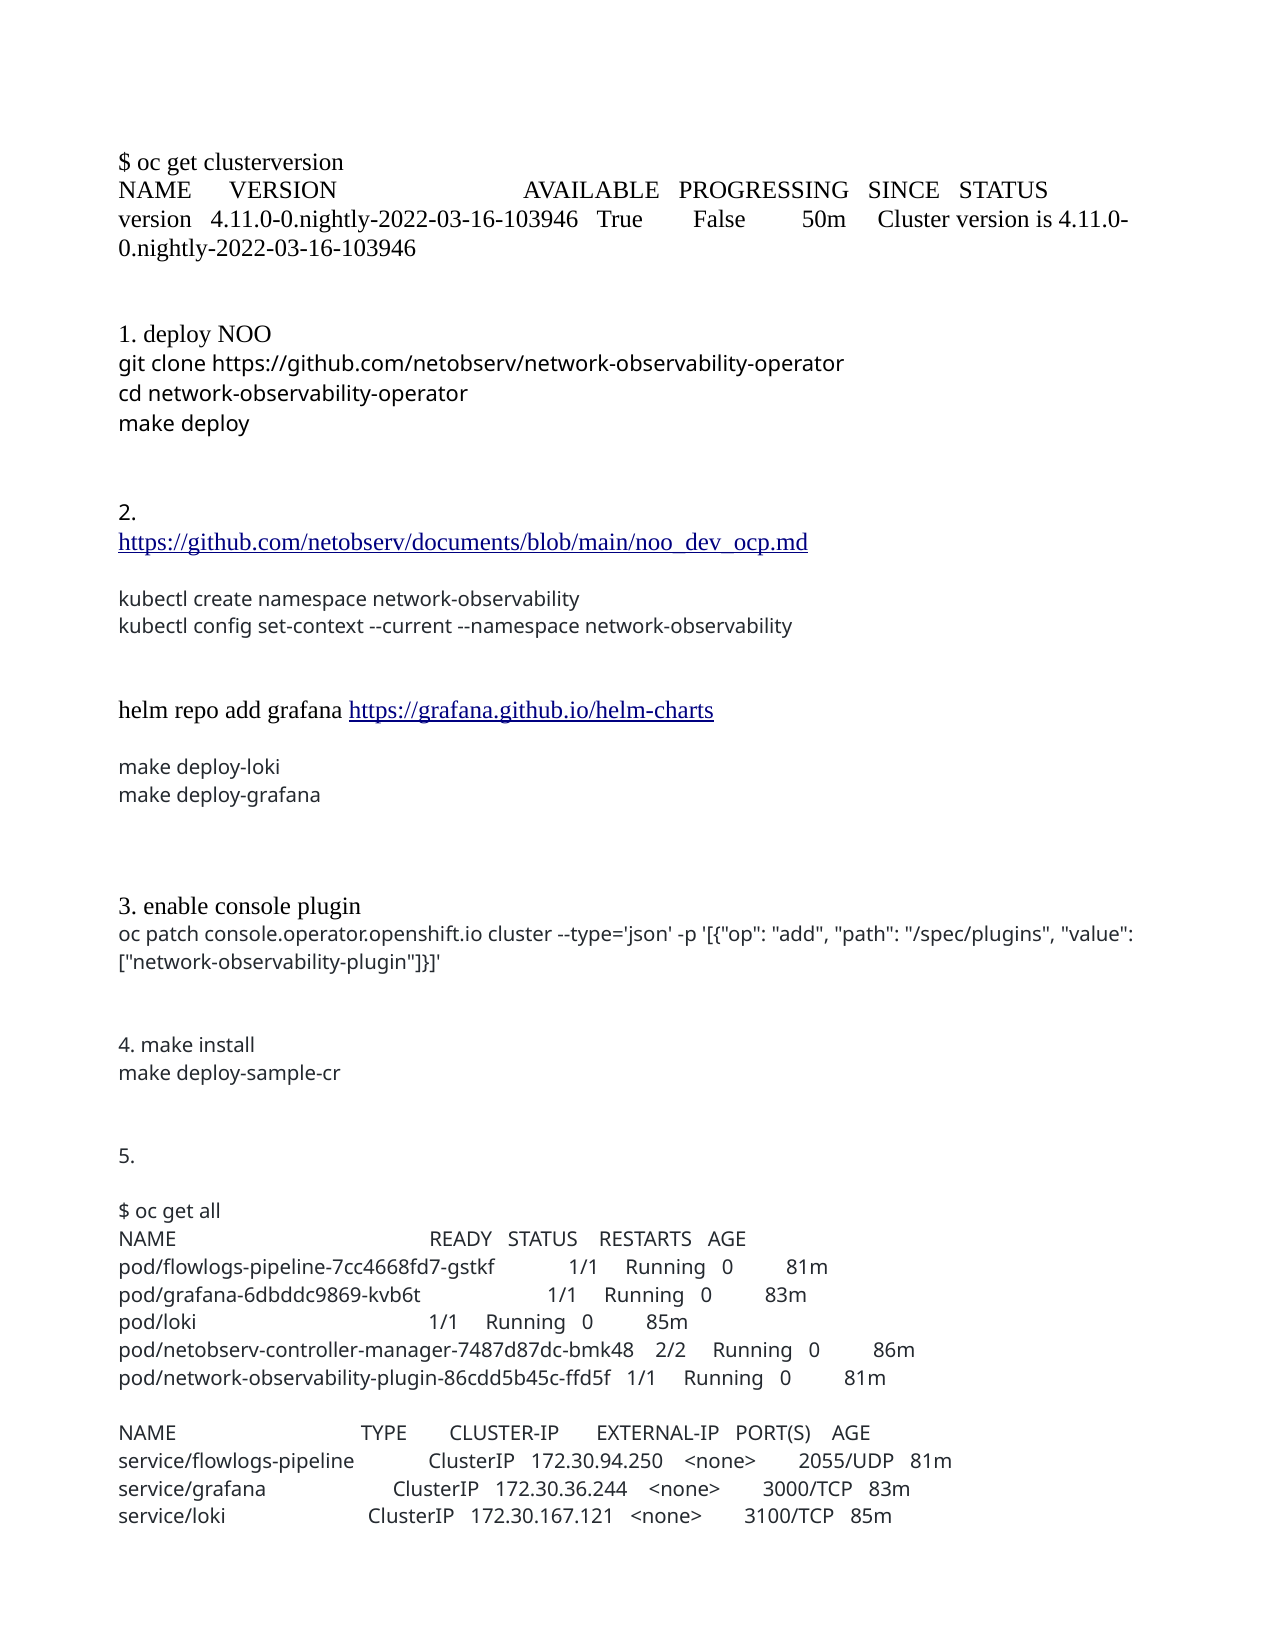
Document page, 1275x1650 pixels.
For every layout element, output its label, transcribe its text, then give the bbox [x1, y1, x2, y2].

text NAME READY STATUS RESTARTS AGE [118, 1225, 1157, 1252]
text service/loki ClusterIP 172.30.167.121 <none> 3100/TCP 85m [118, 1502, 1157, 1529]
text kubectl create namespace network-observability [118, 584, 1157, 612]
text 5. [118, 1142, 1157, 1169]
text service/flowlogs-pipeline ClusterIP 172.30.94.250 <none> 2055/UDP 81m [118, 1446, 1157, 1474]
text pod/grafana-6dbddc9869-kvb6t 1/1 Running 0 83m [118, 1280, 1157, 1308]
text 2. [118, 497, 1157, 527]
text git clone https://github.com/netobserv/network-observability-operator cd network-observability-operator [118, 348, 1157, 408]
text pod/netobserv-controller-manager-7487d87dc-bmk48 2/2 Running 0 86m [118, 1336, 1157, 1363]
text pod/loki 1/1 Running 0 85m [118, 1308, 1157, 1336]
text make deploy [118, 408, 1157, 437]
text NAME VERSION AVAILABLE PROGRESSING SINCE STATUS [118, 176, 1157, 204]
text 4. make install [118, 1031, 1157, 1058]
text make deploy-sample-cr [118, 1058, 1157, 1086]
text $ oc get all [118, 1197, 1157, 1225]
text pod/network-observability-plugin-86cdd5b45c-ffd5f 1/1 Running 0 81m [118, 1363, 1157, 1391]
text 3. enable console plugin [118, 891, 1157, 920]
text make deploy-grafana [118, 780, 1157, 808]
text make deploy-loki [118, 753, 1157, 780]
text kubectl config set-context --current --namespace network-observability [118, 612, 1157, 640]
text service/grafana ClusterIP 172.30.36.244 <none> 3000/TCP 83m [118, 1474, 1157, 1502]
text $ oc get clusterversion [118, 147, 1157, 176]
text oc patch console.operator.openshift.io cluster --type='json' -p '[{"op": "add", "path": "/spec/plugins", "value": ["network-observability-plugin"]}]' [118, 920, 1157, 975]
text pod/flowlogs-pipeline-7cc4668fd7-gstkf 1/1 Running 0 81m [118, 1252, 1157, 1280]
text helm repo add grafana https://grafana.github.io/helm-charts [118, 695, 1157, 724]
text https://github.com/netobserv/documents/blob/main/noo_dev_ocp.md [118, 527, 1157, 556]
text version 4.11.0-0.nightly-2022-03-16-103946 True False 50m Cluster version is 4.11.0-0.nightly-2022-03-16-103946 [118, 204, 1157, 262]
text NAME TYPE CLUSTER-IP EXTERNAL-IP PORT(S) AGE [118, 1419, 1157, 1446]
text 1. deploy NOO [118, 319, 1157, 348]
